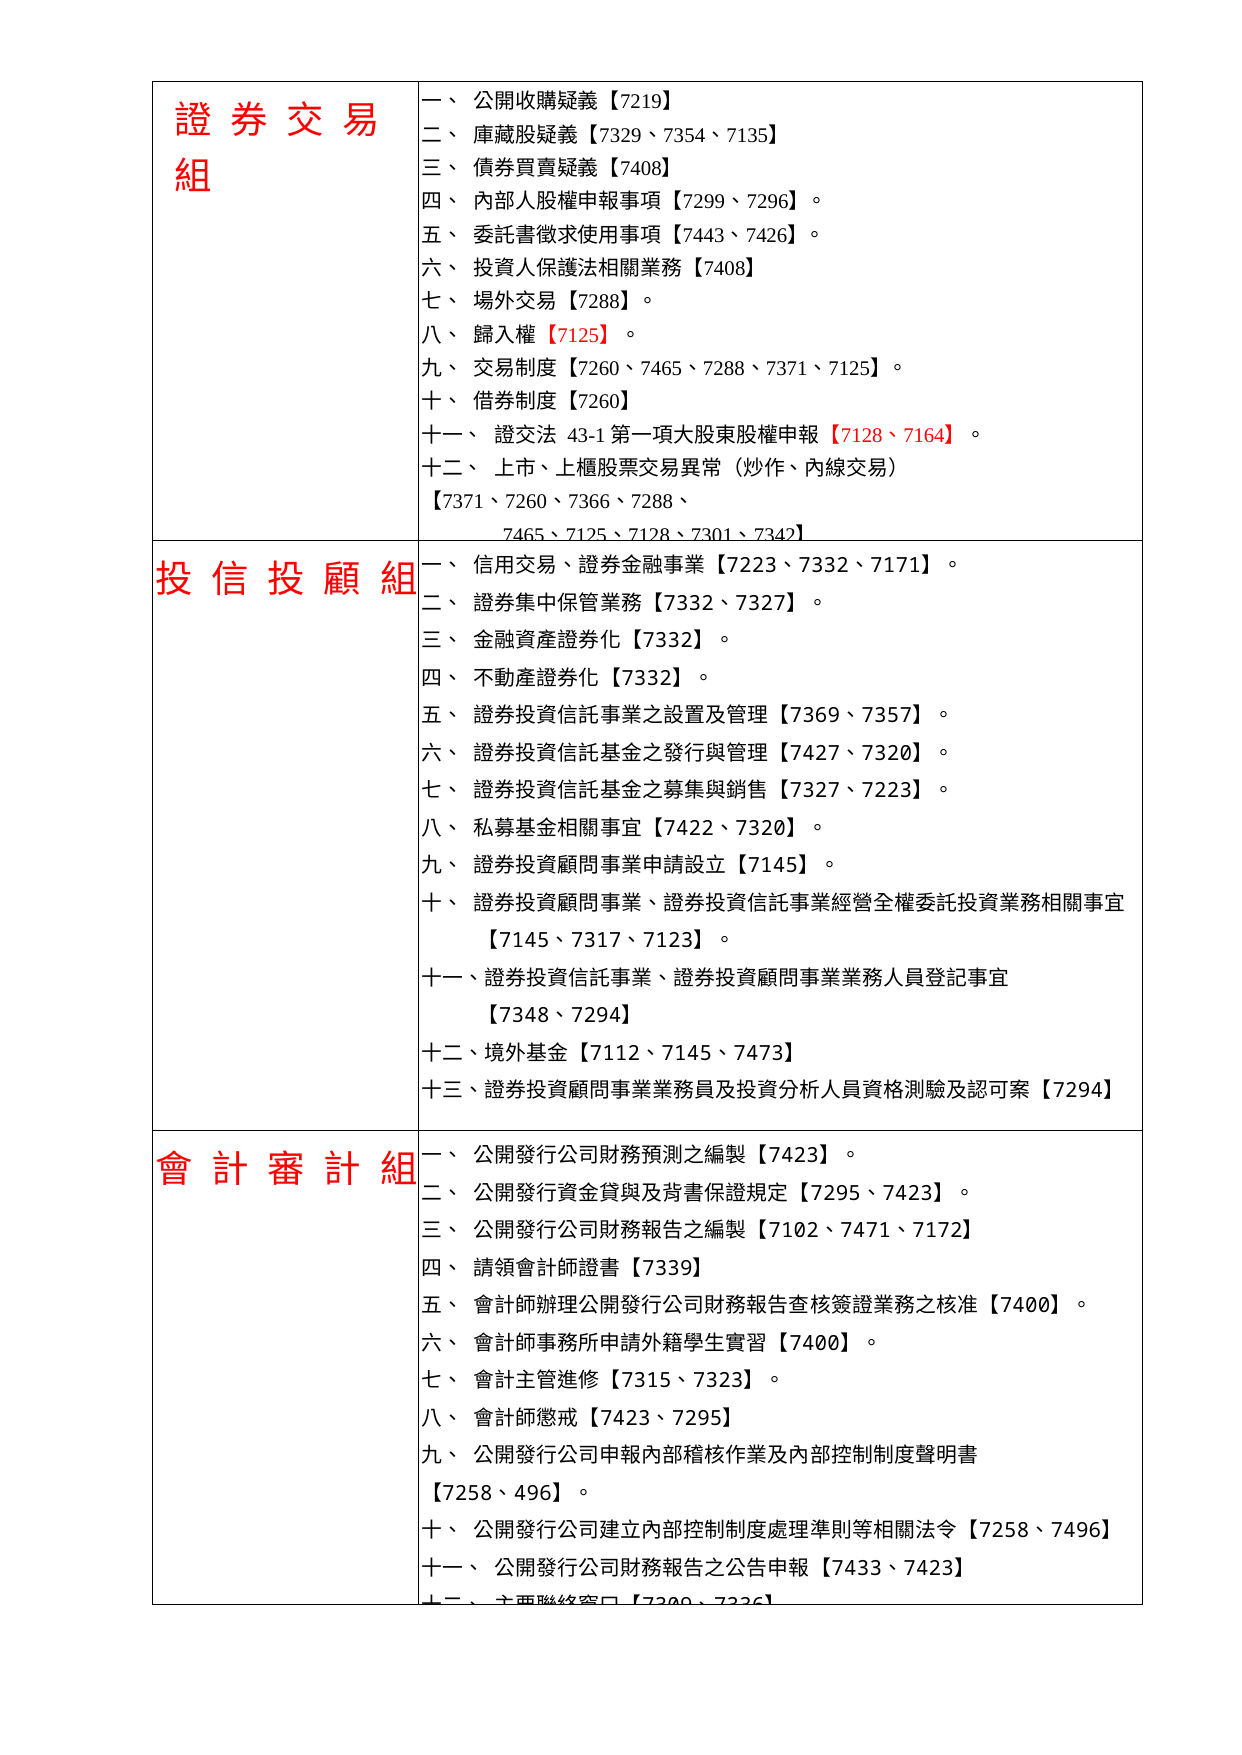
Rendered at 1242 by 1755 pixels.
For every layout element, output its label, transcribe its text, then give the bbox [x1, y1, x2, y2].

table_cell 一、 公開收購疑義【7219】 二、 庫藏股疑義【7329、7354、7135】 三、 債券買賣疑義【7408】 四、 內部人股權申報事項【7299、7296】。 五、 委託書徵求使用事項【7443、7426】。 六、 投資人保護法相關業務【7408】 七、 場外交易【7288】。 八、 歸入權【7125】。 九、 交易制度【7260、7465、7288、7371、7125】。 十、 借券制度【7260】 十一、 證交法 43-1 第一項大股東股權申報【7128、7164】。 十二、 上市、上櫃股票交易異常（炒作、內線交易）【7371、7260、7366、7288、 7465、7125、7128、7301、7342】 [419, 82, 1142, 540]
table_cell 證 券 交 易 組 [153, 82, 418, 540]
table_cell 一、 公開發行公司財務預測之編製【7423】。 二、 公開發行資金貸與及背書保證規定【7295、7423】。 三、 公開發行公司財務報告之編製【7102、7471、7172】 四、 請領會計師證書【7339】 五、 會計師辦理公開發行公司財務報告查核簽證業務之核准【7400】。 六、 會計師事務所申請外籍學生實習【7400】。 七、 會計主管進修【7315、7323】。 八、 會計師懲戒【7423、7295】 九、 公開發行公司申報內部稽核作業及內部控制制度聲明書【7258、496】。 十、 公開發行公司建立內部控制制度處理準則等相關法令【7258、7496】 十一、 公開發行公司財務報告之公告申報【7433、7423】 十二、 主要聯絡窗口【7309、7336】 [419, 1131, 1142, 1604]
table_cell 一、 信用交易、證券金融事業【7223、7332、7171】。 二、 證券集中保管業務【7332、7327】。 三、 金融資產證券化【7332】。 四、 不動產證券化【7332】。 五、 證券投資信託事業之設置及管理【7369、7357】。 六、 證券投資信託基金之發行與管理【7427、7320】。 七、 證券投資信託基金之募集與銷售【7327、7223】。 八、 私募基金相關事宜【7422、7320】。 九、 證券投資顧問事業申請設立【7145】。 十、 證券投資顧問事業、證券投資信託事業經營全權委託投資業務相關事宜【7145、7317、7123】。 十一、證券投資信託事業、證券投資顧問事業業務人員登記事宜【7348、7294】 十二、境外基金【7112、7145、7473】 十三、證券投資顧問事業業務員及投資分析人員資格測驗及認可案【7294】 [419, 541, 1142, 1130]
table_cell 會 計 審 計 組 [153, 1131, 418, 1604]
table_cell 投 信 投 顧 組 [153, 541, 418, 1130]
